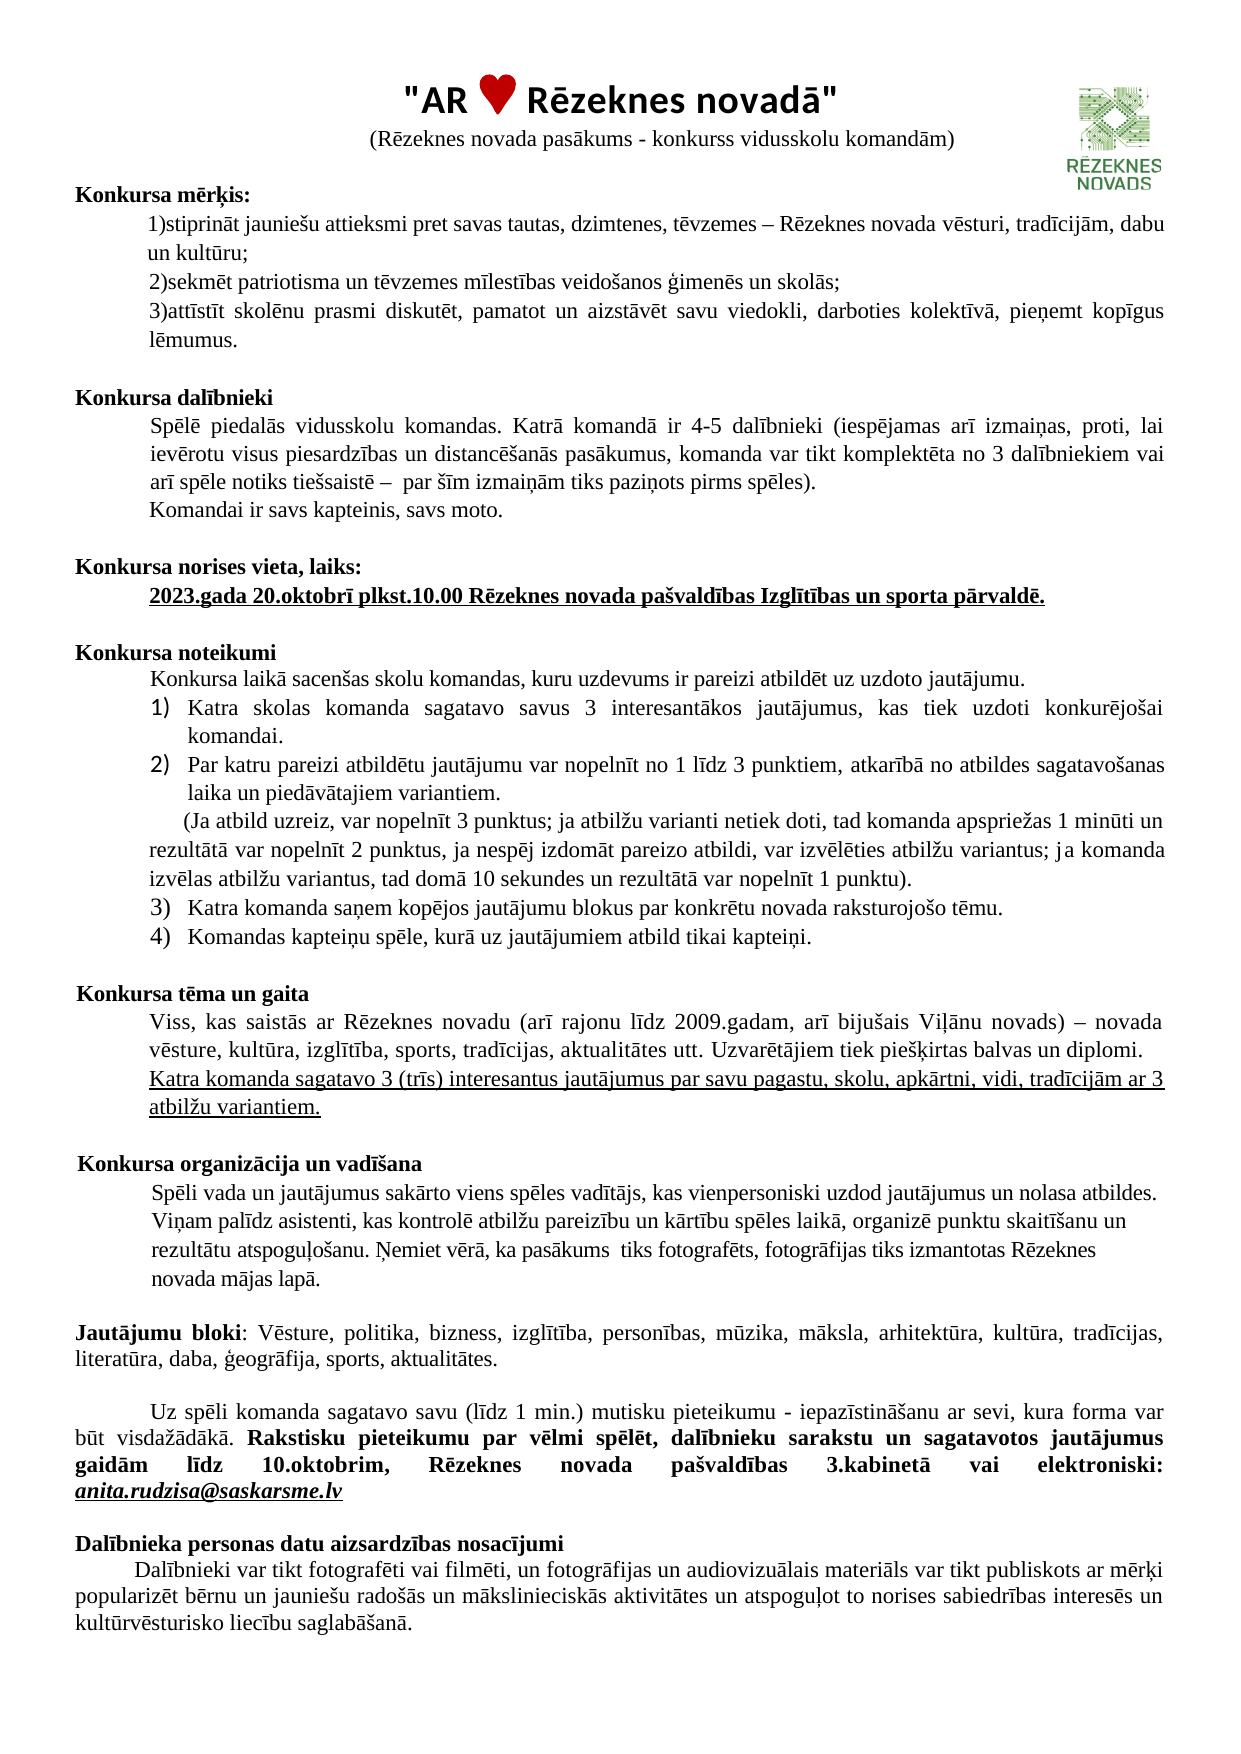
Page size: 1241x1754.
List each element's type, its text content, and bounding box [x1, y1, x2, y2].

text Katra komanda sagatavo 3 (trīs) interesantus jautājumus par savu pagastu, skolu, apkārtni, vidi, tradīcijām ar 3 [149, 1064, 1165, 1088]
text Konkursa organizācija un vadīšana [77, 1150, 1165, 1177]
text "AR  Rēzeknes novadā" [78, 75, 1165, 125]
text Konkursa norises vieta, laiks: [75, 553, 1165, 580]
text Dalībnieki var tikt fotografēti vai filmēti, un fotogrāfijas un audiovizuālais materiāls var tikt publiskots ar mērķi popularizēt bērnu un jauniešu radošās un mākslinieciskās aktivitātes un atspoguļot to norises sabiedrības interesēs un kultūrvēsturisko liecību saglabāšanā. [75, 1556, 1165, 1635]
text Konkursa tēma un gaita [76, 980, 1165, 1006]
text Komandai ir savs kapteinis, savs moto. [149, 495, 1165, 523]
text 3)attīstīt skolēnu prasmi diskutēt, pamatot un aizstāvēt savu viedokli, darboties kolektīvā, pieņemt kopīgus lēmumus. [149, 295, 1165, 353]
text (Ja atbild uzreiz, var nopelnīt 3 punktus; ja atbilžu varianti netiek doti, tad komanda apspriežas 1 minūti un rezultātā var nopelnīt 2 punktus, ja nespēj izdomāt pareizo atbildi, var izvēlēties atbilžu variantus; ja komanda izvēlas atbilžu variantus, tad domā 10 sekundes un rezultātā var nopelnīt 1 punktu). [149, 805, 1165, 892]
text Konkursa laikā sacenšas skolu komandas, kuru uzdevums ir pareizi atbildēt uz uzdoto jautājumu. [150, 665, 1165, 691]
list Katra komanda saņem kopējos jautājumu blokus par konkrētu novada raksturojošo tēmu. [150, 892, 1165, 921]
text 2)sekmēt patriotisma un tēvzemes mīlestības veidošanos ģimenēs un skolās; [149, 266, 1165, 295]
text 2023.gada 20.oktobrī plkst.10.00 Rēzeknes novada pašvaldības Izglītības un sporta pārvaldē. [113, 580, 1181, 610]
text Jautājumu bloki: Vēsture, politika, bizness, izglītība, personības, mūzika, māksla, arhitektūra, kultūra, tradīcijas, literatūra, daba, ģeogrāfija, sports, aktualitātes. [75, 1319, 1165, 1372]
text atbilžu variantiem. [149, 1090, 1165, 1120]
text Konkursa dalībnieki [75, 383, 1165, 411]
text Konkursa mērķis: [75, 179, 1165, 208]
list Par katru pareizi atbildētu jautājumu var nopelnīt no 1 līdz 3 punktiem, atkarībā no atbildes sagatavošanas laika un piedāvātajiem variantiem. [150, 748, 1165, 805]
text 1)stiprināt jauniešu attieksmi pret savas tautas, dzimtenes, tēvzemes – Rēzeknes novada vēsturi, tradīcijām, dabu un kultūru; [147, 208, 1165, 266]
text Dalībnieka personas datu aizsardzības nosacījumi [75, 1530, 1165, 1556]
text Uz spēli komanda sagatavo savu (līdz 1 min.) mutisku pieteikumu - iepazīstināšanu ar sevi, kura forma var būt visdažādākā. Rakstisku pieteikumu par vēlmi spēlēt, dalībnieku sarakstu un sagatavotos jautājumus gaidām līdz 10.oktobrim, Rēzeknes novada pašvaldības 3.kabinetā vai elektroniski: anita.rudzisa@saskarsme.lv [75, 1398, 1165, 1503]
text (Rēzeknes novada pasākums - konkurss vidusskolu komandām) [79, 125, 1088, 151]
text Konkursa noteikumi [75, 639, 1165, 665]
list Komandas kapteiņu spēle, kurā uz jautājumiem atbild tikai kapteiņi. [150, 921, 1165, 950]
text [1113, 125, 1165, 151]
text Viss, kas saistās ar Rēzeknes novadu (arī rajonu līdz 2009.gadam, arī bijušais Viļānu novads) – novada vēsture, kultūra, izglītība, sports, tradīcijas, aktualitātes utt. Uzvarētājiem tiek piešķirtas balvas un diplomi. [149, 1007, 1165, 1063]
text Spēlē piedalās vidusskolu komandas. Katrā komandā ir 4-5 dalībnieki (iespējamas arī izmaiņas, proti, lai ievērotu visus piesardzības un distancēšanās pasākumus, komanda var tikt komplektēta no 3 dalībniekiem vai arī spēle notiks tiešsaistē – par šīm izmaiņām tiks paziņots pirms spēles). [150, 411, 1165, 495]
list Katra skolas komanda sagatavo savus 3 interesantākos jautājumus, kas tiek uzdoti konkurējošai komandai. [150, 691, 1165, 748]
text Spēli vada un jautājumus sakārto viens spēles vadītājs, kas vienpersoniski uzdod jautājumus un nolasa atbildes. Viņam palīdz asistenti, kas kontrolē atbilžu pareizību un kārtību spēles laikā, organizē punktu skaitīšanu un rezultātu atspoguļošanu. Ņemiet vērā, ka pasākums tiks fotografēts, fotogrāfijas tiks izmantotas Rēzeknes novada mājas lapā. [151, 1177, 1165, 1293]
